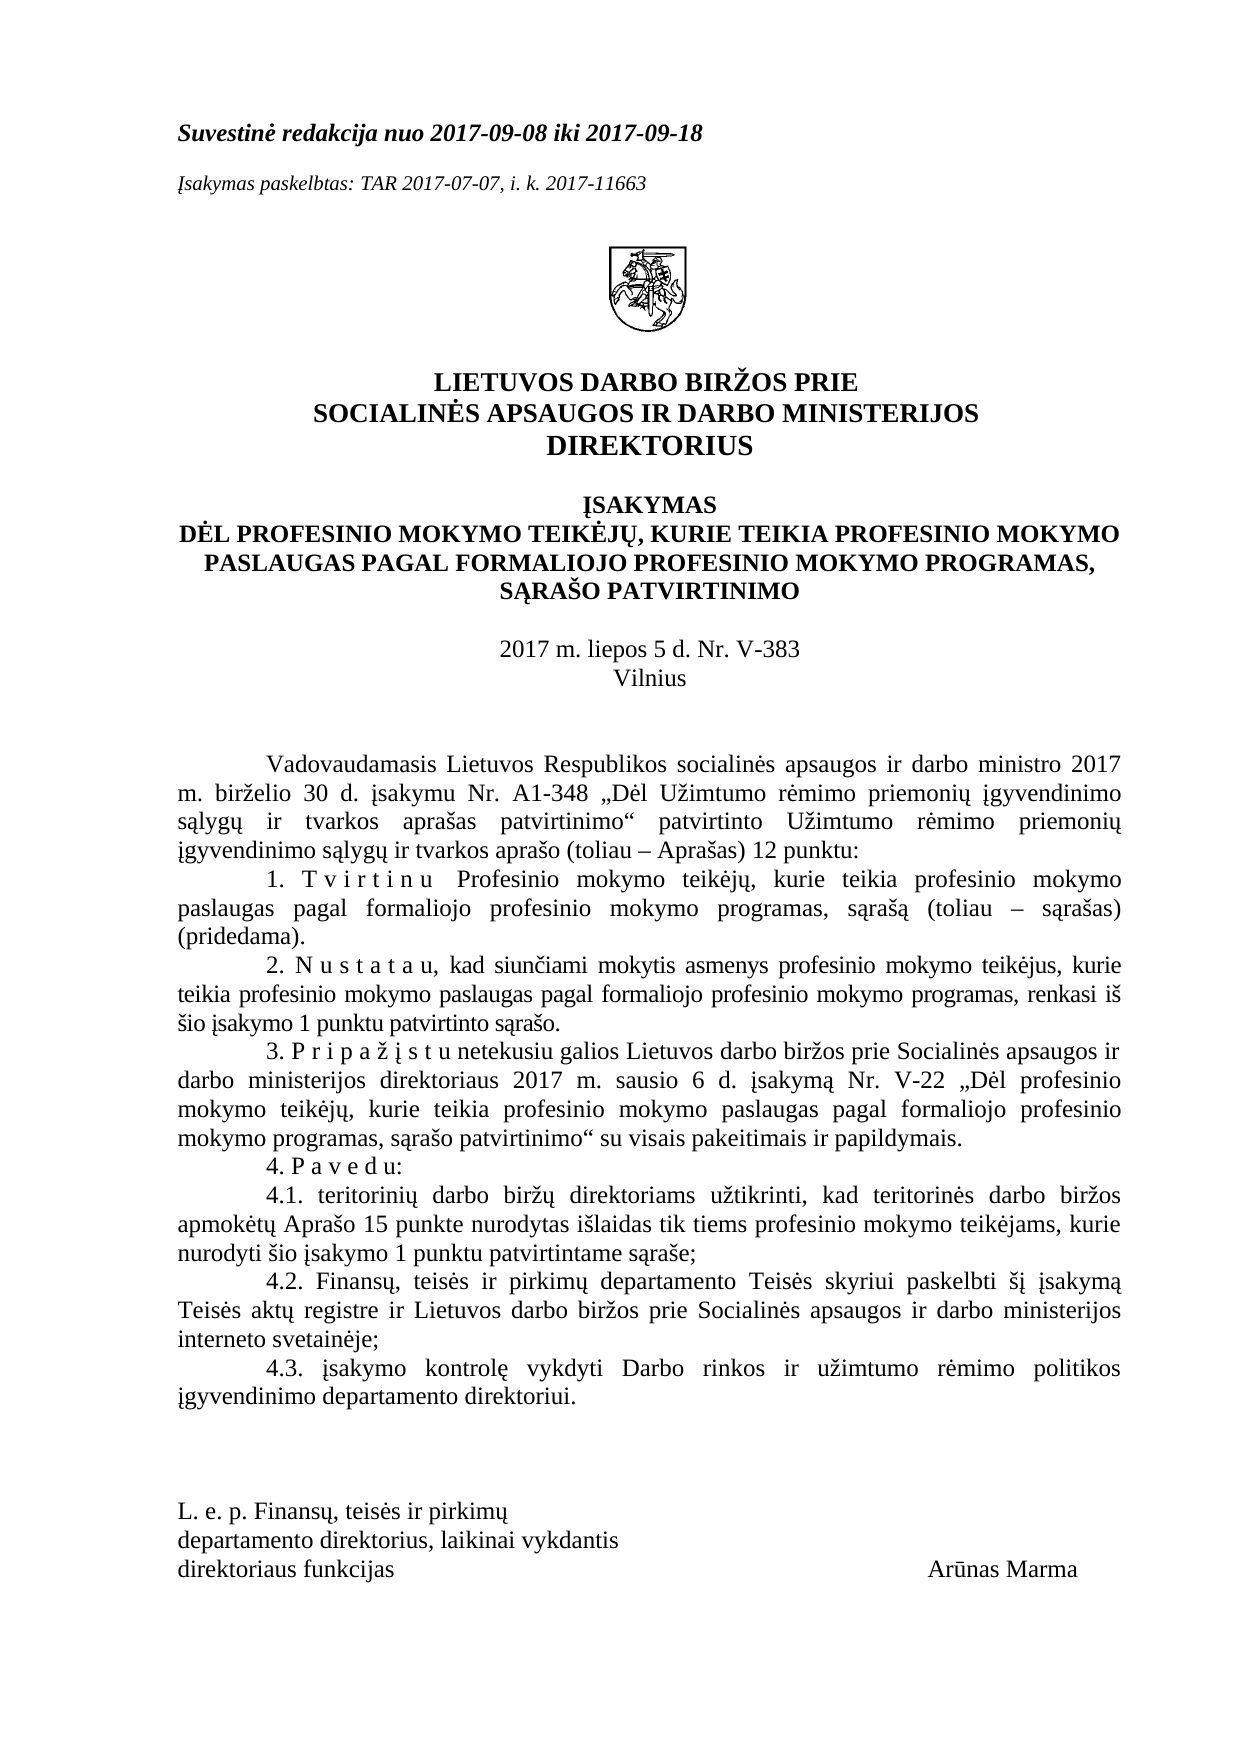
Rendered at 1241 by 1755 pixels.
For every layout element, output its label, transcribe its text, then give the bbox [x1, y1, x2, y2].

text 4.2. Finansų, teisės ir pirkimų departamento Teisės skyriui paskelbti šį įsakymą Teisės aktų registre ir Lietuvos darbo biržos prie Socialinės apsaugos ir darbo ministerijos interneto svetainėje; [177, 1266, 1122, 1353]
text L. e. p. Finansų, teisės ir pirkimų [177, 1496, 1122, 1525]
text 2017 m. liepos 5 d. Nr. V-383 [177, 634, 1122, 663]
text Vadovaudamasis Lietuvos Respublikos socialinės apsaugos ir darbo ministro 2017 m. birželio 30 d. įsakymu Nr. A1-348 „Dėl Užimtumo rėmimo priemonių įgyvendinimo sąlygų ir tvarkos aprašas patvirtinimo“ patvirtinto Užimtumo rėmimo priemonių įgyvendinimo sąlygų ir tvarkos aprašo (toliau – Aprašas) 12 punktu: [177, 749, 1122, 864]
text 4.3. įsakymo kontrolę vykdyti Darbo rinkos ir užimtumo rėmimo politikos įgyvendinimo departamento direktoriui. [177, 1353, 1122, 1410]
text departamento direktorius, laikinai vykdantis [177, 1525, 1122, 1554]
text 4.1. teritorinių darbo biržų direktoriams užtikrinti, kad teritorinės darbo biržos apmokėtų Aprašo 15 punkte nurodytas išlaidas tik tiems profesinio mokymo teikėjams, kurie nurodyti šio įsakymo 1 punktu patvirtintame sąraše; [177, 1180, 1122, 1266]
text 2. Nustatau, kad siunčiami mokytis asmenys profesinio mokymo teikėjus, kurie teikia profesinio mokymo paslaugas pagal formaliojo profesinio mokymo programas, renkasi iš šio įsakymo 1 punktu patvirtinto sąrašo. [177, 950, 1122, 1036]
text 4. P a v e d u: [177, 1151, 1122, 1180]
text 1. Tvirtinu Profesinio mokymo teikėjų, kurie teikia profesinio mokymo paslaugas pagal formaliojo profesinio mokymo programas, sąrašą (toliau – sąrašas) (pridedama). [177, 864, 1122, 950]
text DĖL PROFESINIO MOKYMO TEIKĖJŲ, KURIE TEIKIA PROFESINIO MOKYMO PASLAUGAS PAGAL FORMALIOJO PROFESINIO MOKYMO PROGRAMAS, SĄRAŠO PATVIRTINIMO [177, 519, 1122, 605]
text LIETUVOS DARBO BIRŽOS prie [177, 366, 1122, 397]
text socialinės apsaugos ir darbo ministerijos [177, 397, 1122, 428]
text ĮSAKYMAS [177, 490, 1122, 519]
text direktoriaus funkcijas Arūnas Marma [177, 1554, 1122, 1583]
text Vilnius [177, 663, 1122, 691]
text 3. P r i p a ž į s t u netekusiu galios Lietuvos darbo biržos prie Socialinės apsaugos ir darbo ministerijos direktoriaus 2017 m. sausio 6 d. įsakymą Nr. V-22 „Dėl profesinio mokymo teikėjų, kurie teikia profesinio mokymo paslaugas pagal formaliojo profesinio mokymo programas, sąrašo patvirtinimo“ su visais pakeitimais ir papildymais. [177, 1036, 1122, 1151]
text DIREKTORIUS [177, 428, 1122, 461]
text Įsakymas paskelbtas: TAR 2017-07-07, i. k. 2017-11663 [177, 171, 1122, 195]
text Suvestinė redakcija nuo 2017-09-08 iki 2017-09-18 [177, 118, 1122, 147]
